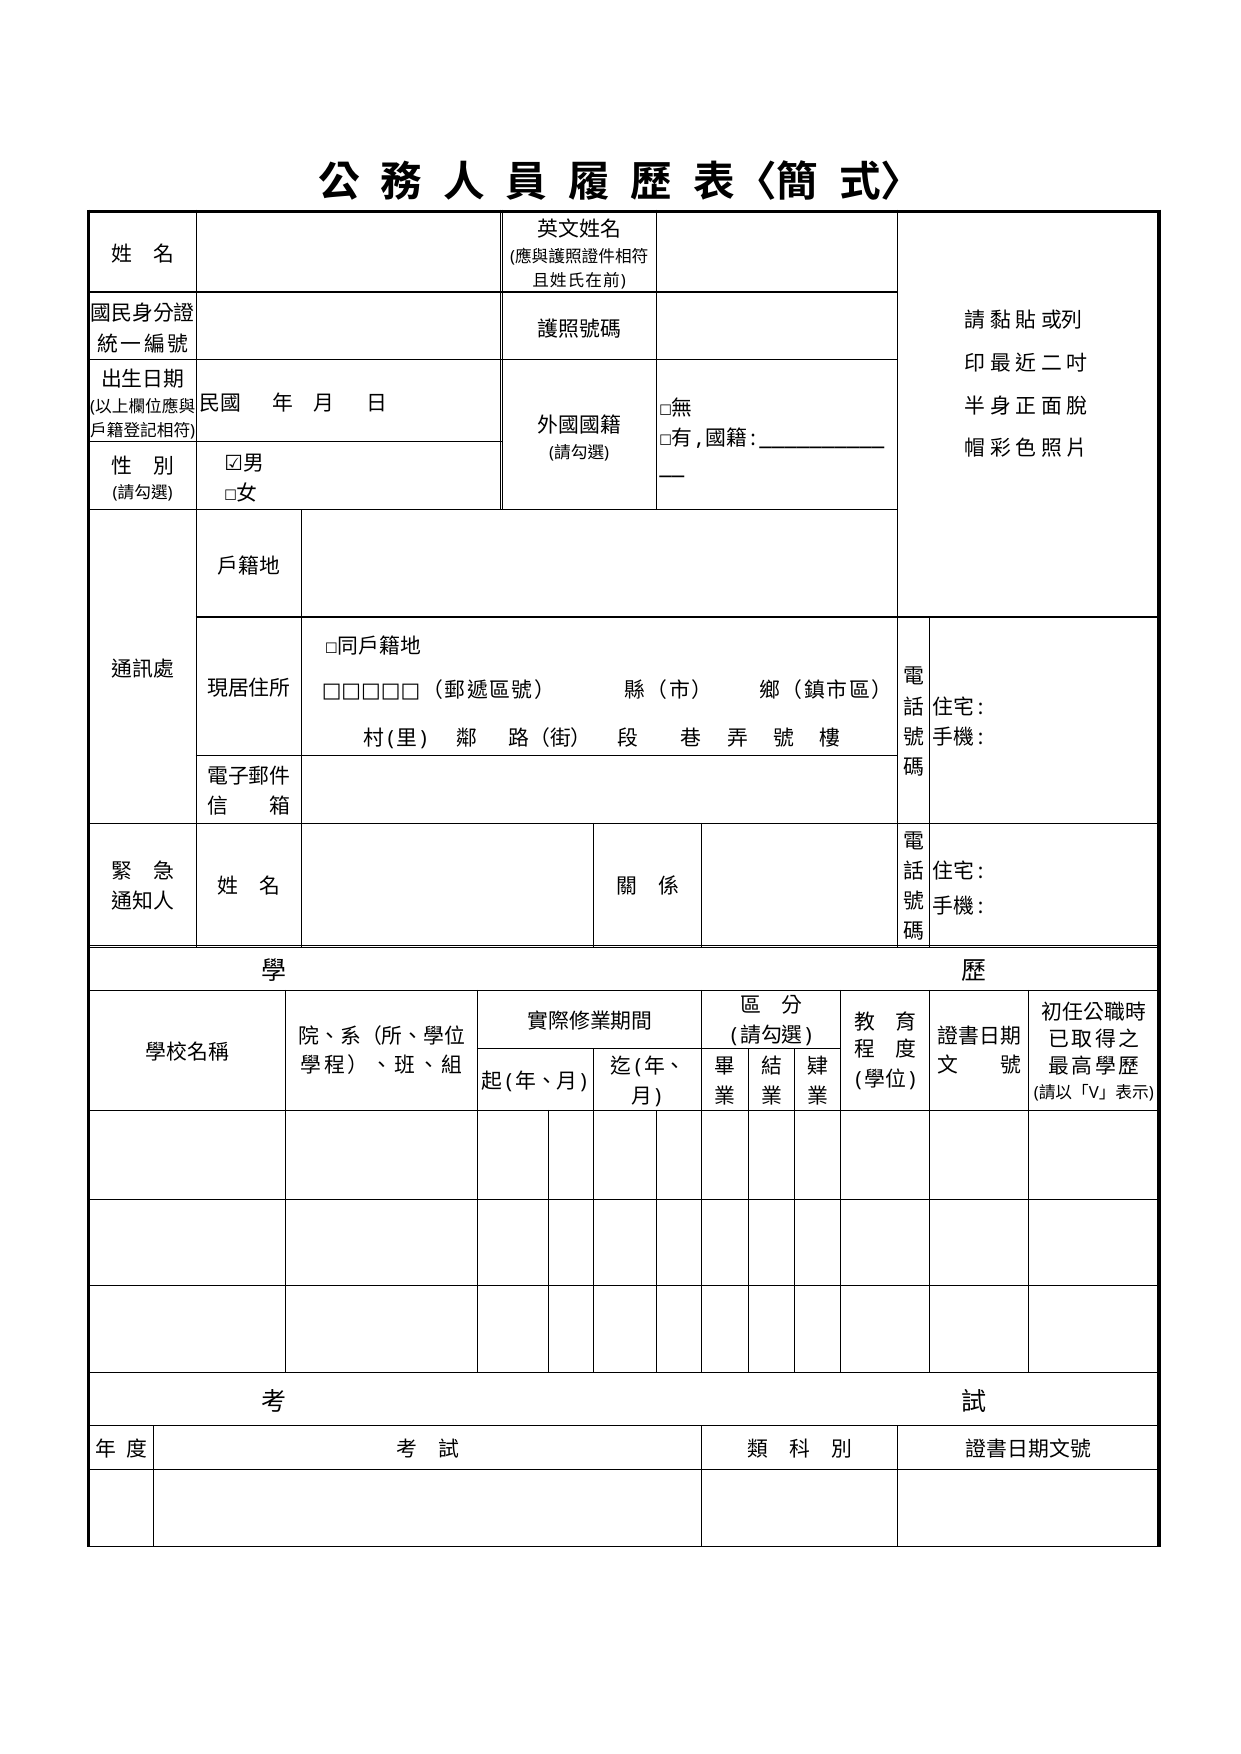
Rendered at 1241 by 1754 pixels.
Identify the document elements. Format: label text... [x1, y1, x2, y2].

text 公 務 人 員 履 歷 表〈簡 式〉 [89, 148, 1152, 208]
table_cell 戶籍地 [197, 510, 301, 616]
table_cell 電話號碼 [898, 824, 929, 945]
table_cell 性 別 (請勾選) [90, 442, 196, 509]
table_cell [795, 1200, 840, 1285]
table_cell [930, 1286, 1028, 1372]
table_cell [90, 1470, 153, 1546]
table_cell 住宅: 手機: [930, 824, 1157, 945]
table_cell [549, 1286, 593, 1372]
table_header 英文姓名 (應與護照證件相符且姓氏在前) [503, 213, 656, 291]
table_cell [1029, 1111, 1157, 1198]
table_cell 證書日期文號 [898, 1426, 1157, 1469]
table_cell 出生日期 (以上欄位應與戶籍登記相符) [90, 360, 196, 441]
table_cell [657, 1111, 701, 1198]
table_cell [702, 1470, 897, 1546]
table_cell [286, 1286, 477, 1372]
table_cell 畢業 [702, 1049, 748, 1110]
table_cell 民國 年 月 日 [197, 360, 500, 441]
table_cell 起(年、月) [478, 1049, 593, 1110]
table_cell [841, 1111, 929, 1198]
table_cell ☐無 ☐有,國籍:____________ [657, 360, 897, 509]
table_cell 關 係 [594, 824, 701, 945]
table_cell [898, 1470, 1157, 1546]
table_cell 迄(年、月) [594, 1049, 701, 1110]
table_cell [90, 1200, 285, 1285]
table_cell [90, 1111, 285, 1198]
table_cell 姓 名 [197, 824, 301, 945]
table_cell 電子郵件 信 箱 [197, 756, 301, 823]
table_cell [749, 1111, 794, 1198]
table_cell 國民身分證 統一編號 [90, 293, 196, 359]
table_cell [549, 1111, 593, 1198]
table_cell 緊 急 通知人 [90, 824, 196, 945]
table_cell 初任公職時 已取得之 最高學歷 (請以「V」表示) [1029, 991, 1157, 1110]
table_cell 實際修業期間 [478, 991, 701, 1048]
table_cell [478, 1111, 548, 1198]
table_cell [90, 1286, 285, 1372]
table_cell [478, 1286, 548, 1372]
table_cell 結業 [749, 1049, 794, 1110]
table_cell [702, 824, 897, 945]
table_cell [841, 1286, 929, 1372]
table_cell [702, 1200, 748, 1285]
table_cell [657, 293, 897, 359]
table_cell ☐同戶籍地 □□□□□（郵遞區號） 縣（市） 鄉（鎮市區） 村(里) 鄰 路（街） 段 巷 弄 號 樓 [302, 618, 897, 755]
table_cell 外國國籍 (請勾選) [503, 360, 656, 509]
table_cell [749, 1200, 794, 1285]
table_cell [1029, 1200, 1157, 1285]
table_cell [594, 1200, 656, 1285]
table_cell [478, 1200, 548, 1285]
table_cell 住宅: 手機: [930, 618, 1157, 823]
table_cell [154, 1470, 701, 1546]
table_cell [795, 1286, 840, 1372]
table_cell [657, 1200, 701, 1285]
table_cell [702, 1286, 748, 1372]
table_cell 學 歷 [90, 948, 1157, 990]
table_cell [749, 1286, 794, 1372]
table_cell 類 科 別 [702, 1426, 897, 1469]
table_cell [594, 1286, 656, 1372]
table_cell [302, 756, 897, 823]
table_cell [594, 1111, 656, 1198]
table_cell [702, 1111, 748, 1198]
table_header 姓 名 [90, 213, 196, 291]
table_cell 證書日期 文 號 [930, 991, 1028, 1110]
table_cell 教 育 程 度 (學位) [841, 991, 929, 1110]
table_cell 肄業 [795, 1049, 840, 1110]
table_cell [302, 824, 593, 945]
table_cell ☑男 ☐女 [197, 442, 500, 509]
table_cell [1029, 1286, 1157, 1372]
table_cell [841, 1200, 929, 1285]
table_cell [286, 1200, 477, 1285]
table_header [657, 213, 897, 291]
table_cell [286, 1111, 477, 1198]
table_cell [930, 1200, 1028, 1285]
table_header 英文姓名 (應與護照證件相符且姓氏在前) [964, 304, 1097, 494]
table_cell 考 試 [154, 1426, 701, 1469]
table_cell 電話號碼 [898, 618, 929, 823]
table_cell 年 度 [90, 1426, 153, 1469]
table_cell [302, 510, 897, 616]
table_cell 現居住所 [197, 618, 301, 755]
table_cell 通訊處 [90, 510, 196, 823]
table_cell [795, 1111, 840, 1198]
table_cell 護照號碼 [503, 293, 656, 359]
table_cell 院、系（所、學位 學程）、班、組 [286, 991, 477, 1110]
table_header [898, 213, 1157, 616]
table_cell 考 試 [90, 1373, 1157, 1425]
table_cell 區 分 (請勾選) [702, 991, 840, 1048]
table_cell 學校名稱 [90, 991, 285, 1110]
table_cell [930, 1111, 1028, 1198]
table_header [197, 213, 500, 291]
table_cell [197, 293, 500, 359]
table_cell [657, 1286, 701, 1372]
table_cell [549, 1200, 593, 1285]
